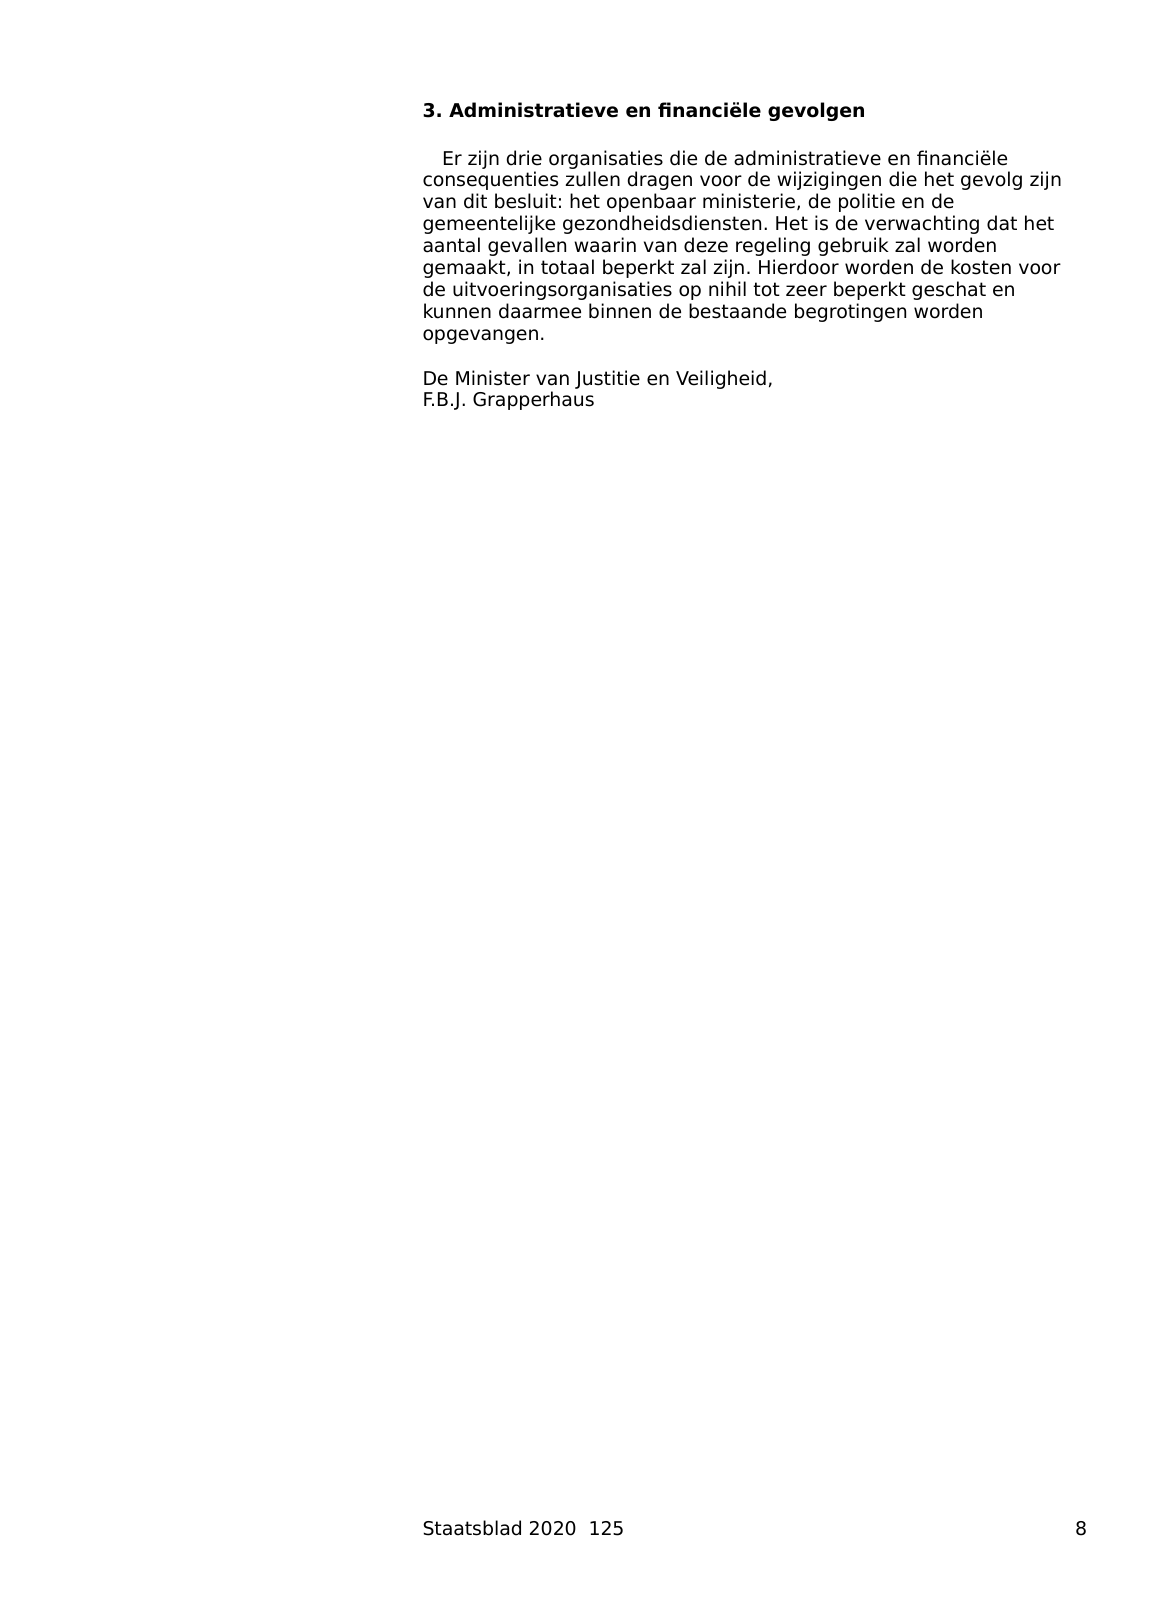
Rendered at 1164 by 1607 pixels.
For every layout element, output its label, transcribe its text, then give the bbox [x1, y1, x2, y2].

text De Minister van Justitie en Veiligheid, F.B.J. Grapperhaus [422, 367, 1087, 411]
subtitle 3. Administratieve en financiële gevolgen [422, 100, 1087, 122]
text Er zijn drie organisaties die de administratieve en financiële consequenties zullen dragen voor de wijzigingen die het gevolg zijn van dit besluit: het openbaar ministerie, de politie en de gemeentelijke gezondheidsdiensten. Het is de verwachting dat het aantal gevallen waarin van deze regeling gebruik zal worden gemaakt, in totaal beperkt zal zijn. Hierdoor worden de kosten voor de uitvoeringsorganisaties op nihil tot zeer beperkt geschat en kunnen daarmee binnen de bestaande begrotingen worden opgevangen. [422, 147, 1087, 345]
